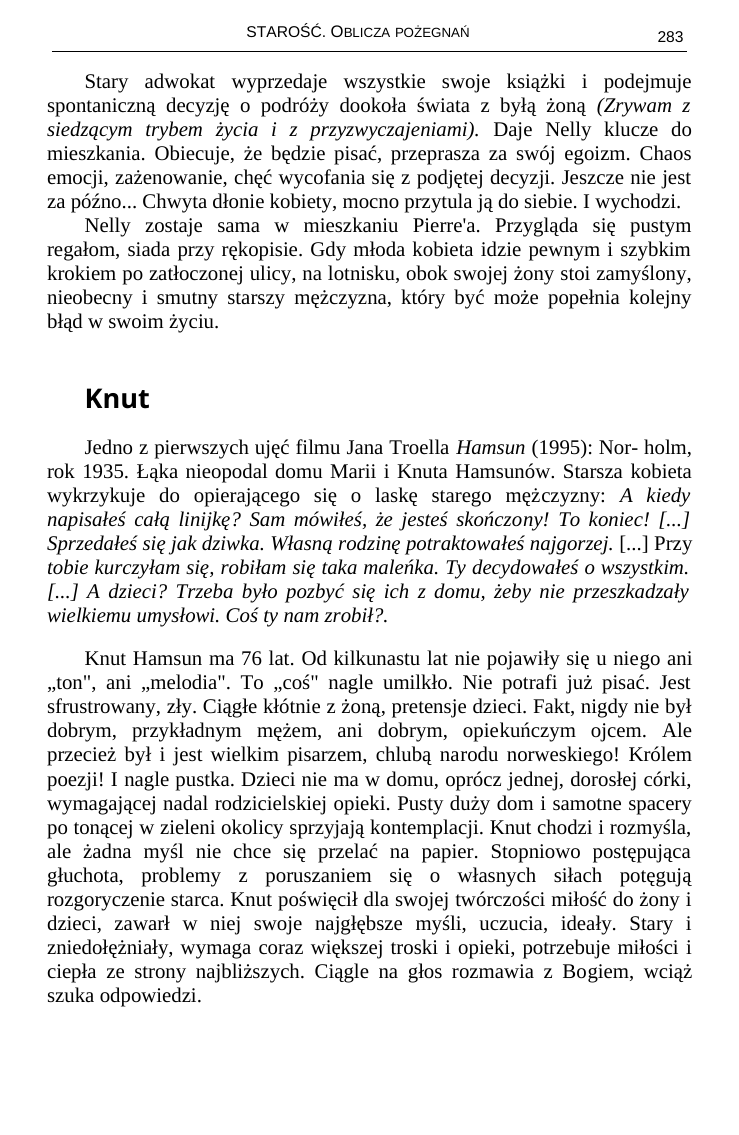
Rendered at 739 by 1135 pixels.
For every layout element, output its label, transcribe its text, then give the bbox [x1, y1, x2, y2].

text 283 [657, 28, 690, 46]
text Knut Hamsun ma 76 lat. Od kilkunastu lat nie pojawiły się u nie­go ani „ton", ani „melodia". To „coś" nagle umilkło. Nie potrafi już pisać. Jest sfrustrowany, zły. Ciągłe kłótnie z żoną, pretensje dzieci. Fakt, nigdy nie był dobrym, przykładnym mężem, ani dobrym, opie­kuńczym ojcem. Ale przecież był i jest wielkim pisarzem, chlubą na­rodu norweskiego! Królem poezji! I nagle pustka. Dzieci nie ma w domu, oprócz jednej, dorosłej córki, wymagającej nadal rodziciel­skiej opieki. Pusty duży dom i samotne spacery po tonącej w zieleni okolicy sprzyjają kontemplacji. Knut chodzi i rozmyśla, ale żadna myśl nie chce się przelać na papier. Stopniowo postępująca głuchota, problemy z poruszaniem się o własnych siłach potęgują rozgorycze­nie starca. Knut poświęcił dla swojej twórczości miłość do żony i dzieci, zawarł w niej swoje najgłębsze myśli, uczucia, ideały. Stary i zniedołężniały, wymaga coraz większej troski i opieki, potrzebuje miłości i ciepła ze strony najbliższych. Ciągle na głos rozmawia z Bo­giem, wciąż szuka odpowiedzi. [47, 646, 692, 1007]
text Nelly zostaje sama w mieszkaniu Pierre'a. Przygląda się pustym regałom, siada przy rękopisie. Gdy młoda kobieta idzie pewnym i szybkim krokiem po zatłoczonej ulicy, na lotnisku, obok swojej żony stoi zamyślony, nieobecny i smutny starszy mężczyzna, który być może popełnia kolejny błąd w swoim życiu. [47, 213, 692, 333]
text STAROŚĆ. Oblicza pożegnań [246, 22, 492, 41]
subtitle Knut [47, 379, 692, 416]
text Jedno z pierwszych ujęć filmu Jana Troella Hamsun (1995): Nor- holm, rok 1935. Łąka nieopodal domu Marii i Knuta Hamsunów. Starsza kobieta wykrzykuje do opierającego się o laskę starego męż­czyzny: A kiedy napisałeś całą linijkę? Sam mówiłeś, że jesteś skończo­ny! To koniec! [...] Sprzedałeś się jak dziwka. Własną rodzinę potraktowa­łeś najgorzej. [...] Przy tobie kurczyłam się, robiłam się taka maleńka. Ty decydowałeś o wszystkim. [...] A dzieci? Trzeba było pozbyć się ich z domu, żeby nie przeszkadzały wielkiemu umysłowi. Coś ty nam zrobił?. [47, 435, 692, 627]
text Stary adwokat wyprzedaje wszystkie swoje książki i podejmuje spontaniczną decyzję o podróży dookoła świata z byłą żoną (Zrywam z siedzącym trybem życia i z przyzwyczajeniami). Daje Nelly klucze do mieszkania. Obiecuje, że będzie pisać, przeprasza za swój egoizm. Chaos emocji, zażenowanie, chęć wycofania się z podjętej decyzji. Jeszcze nie jest za późno... Chwyta dłonie kobiety, mocno przytula ją do siebie. I wychodzi. [47, 69, 692, 213]
